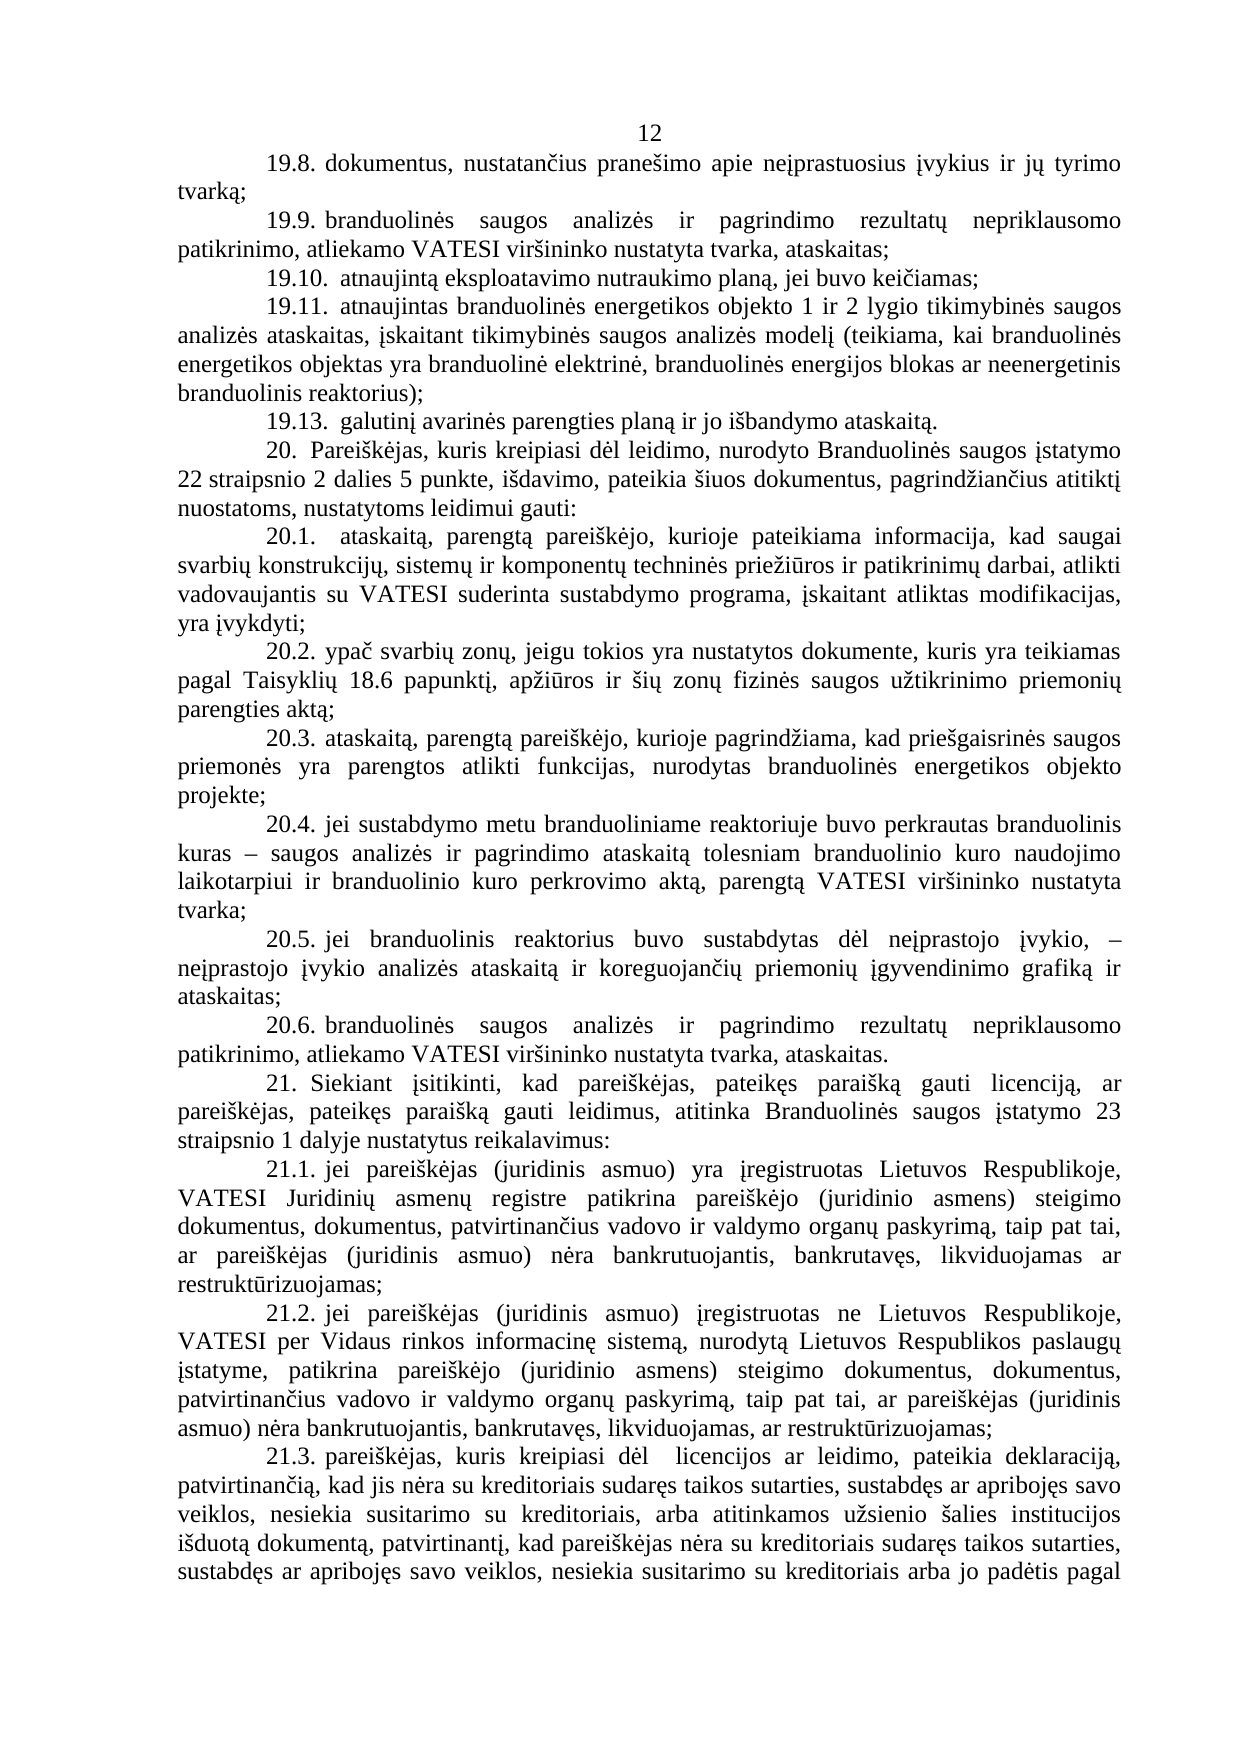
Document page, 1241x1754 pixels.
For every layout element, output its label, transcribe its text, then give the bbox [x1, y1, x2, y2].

text 20.4. jei sustabdymo metu branduoliniame reaktoriuje buvo perkrautas branduolinis kuras – saugos analizės ir pagrindimo ataskaitą tolesniam branduolinio kuro naudojimo laikotarpiui ir branduolinio kuro perkrovimo aktą, parengtą VATESI viršininko nustatyta tvarka; [177, 809, 1122, 924]
text 21.2. jei pareiškėjas (juridinis asmuo) įregistruotas ne Lietuvos Respublikoje, VATESI per Vidaus rinkos informacinę sistemą, nurodytą Lietuvos Respublikos paslaugų įstatyme, patikrina pareiškėjo (juridinio asmens) steigimo dokumentus, dokumentus, patvirtinančius vadovo ir valdymo organų paskyrimą, taip pat tai, ar pareiškėjas (juridinis asmuo) nėra bankrutuojantis, bankrutavęs, likviduojamas, ar restruktūrizuojamas; [177, 1298, 1122, 1441]
text 19.9. branduolinės saugos analizės ir pagrindimo rezultatų nepriklausomo patikrinimo, atliekamo VATESI viršininko nustatyta tvarka, ataskaitas; [177, 205, 1122, 263]
text 20.5. jei branduolinis reaktorius buvo sustabdytas dėl neįprastojo įvykio, – neįprastojo įvykio analizės ataskaitą ir koreguojančių priemonių įgyvendinimo grafiką ir ataskaitas; [177, 924, 1122, 1010]
text 21.3. pareiškėjas, kuris kreipiasi dėl licencijos ar leidimo, pateikia deklaraciją, patvirtinančią, kad jis nėra su kreditoriais sudaręs taikos sutarties, sustabdęs ar apribojęs savo veiklos, nesiekia susitarimo su kreditoriais, arba atitinkamos užsienio šalies institucijos išduotą dokumentą, patvirtinantį, kad pareiškėjas nėra su kreditoriais sudaręs taikos sutarties, sustabdęs ar apribojęs savo veiklos, nesiekia susitarimo su kreditoriais arba jo padėtis pagal [177, 1441, 1122, 1585]
text 20. Pareiškėjas, kuris kreipiasi dėl leidimo, nurodyto Branduolinės saugos įstatymo 22 straipsnio 2 dalies 5 punkte, išdavimo, pateikia šiuos dokumentus, pagrindžiančius atitiktį nuostatoms, nustatytoms leidimui gauti: [177, 435, 1122, 521]
text 19.13. galutinį avarinės parengties planą ir jo išbandymo ataskaitą. [266, 406, 1122, 435]
text 21.1. jei pareiškėjas (juridinis asmuo) yra įregistruotas Lietuvos Respublikoje, VATESI Juridinių asmenų registre patikrina pareiškėjo (juridinio asmens) steigimo dokumentus, dokumentus, patvirtinančius vadovo ir valdymo organų paskyrimą, taip pat tai, ar pareiškėjas (juridinis asmuo) nėra bankrutuojantis, bankrutavęs, likviduojamas ar restruktūrizuojamas; [177, 1154, 1122, 1298]
text 21. Siekiant įsitikinti, kad pareiškėjas, pateikęs paraišką gauti licenciją, ar pareiškėjas, pateikęs paraišką gauti leidimus, atitinka Branduolinės saugos įstatymo 23 straipsnio 1 dalyje nustatytus reikalavimus: [177, 1068, 1122, 1154]
text 20.1. ataskaitą, parengtą pareiškėjo, kurioje pateikiama informacija, kad saugai svarbių konstrukcijų, sistemų ir komponentų techninės priežiūros ir patikrinimų darbai, atlikti vadovaujantis su VATESI suderinta sustabdymo programa, įskaitant atliktas modifikacijas, yra įvykdyti; [177, 521, 1122, 636]
text 19.10. atnaujintą eksploatavimo nutraukimo planą, jei buvo keičiamas; [177, 263, 1122, 291]
text 20.2. ypač svarbių zonų, jeigu tokios yra nustatytos dokumente, kuris yra teikiamas pagal Taisyklių 18.6 papunktį, apžiūros ir šių zonų fizinės saugos užtikrinimo priemonių parengties aktą; [177, 636, 1122, 723]
text 19.11. atnaujintas branduolinės energetikos objekto 1 ir 2 lygio tikimybinės saugos analizės ataskaitas, įskaitant tikimybinės saugos analizės modelį (teikiama, kai branduolinės energetikos objektas yra branduolinė elektrinė, branduolinės energijos blokas ar neenergetinis branduolinis reaktorius); [177, 291, 1122, 406]
text 20.6. branduolinės saugos analizės ir pagrindimo rezultatų nepriklausomo patikrinimo, atliekamo VATESI viršininko nustatyta tvarka, ataskaitas. [177, 1010, 1122, 1068]
text 20.3. ataskaitą, parengtą pareiškėjo, kurioje pagrindžiama, kad priešgaisrinės saugos priemonės yra parengtos atlikti funkcijas, nurodytas branduolinės energetikos objekto projekte; [177, 723, 1122, 809]
text 19.8. dokumentus, nustatančius pranešimo apie neįprastuosius įvykius ir jų tyrimo tvarką; [177, 148, 1122, 205]
